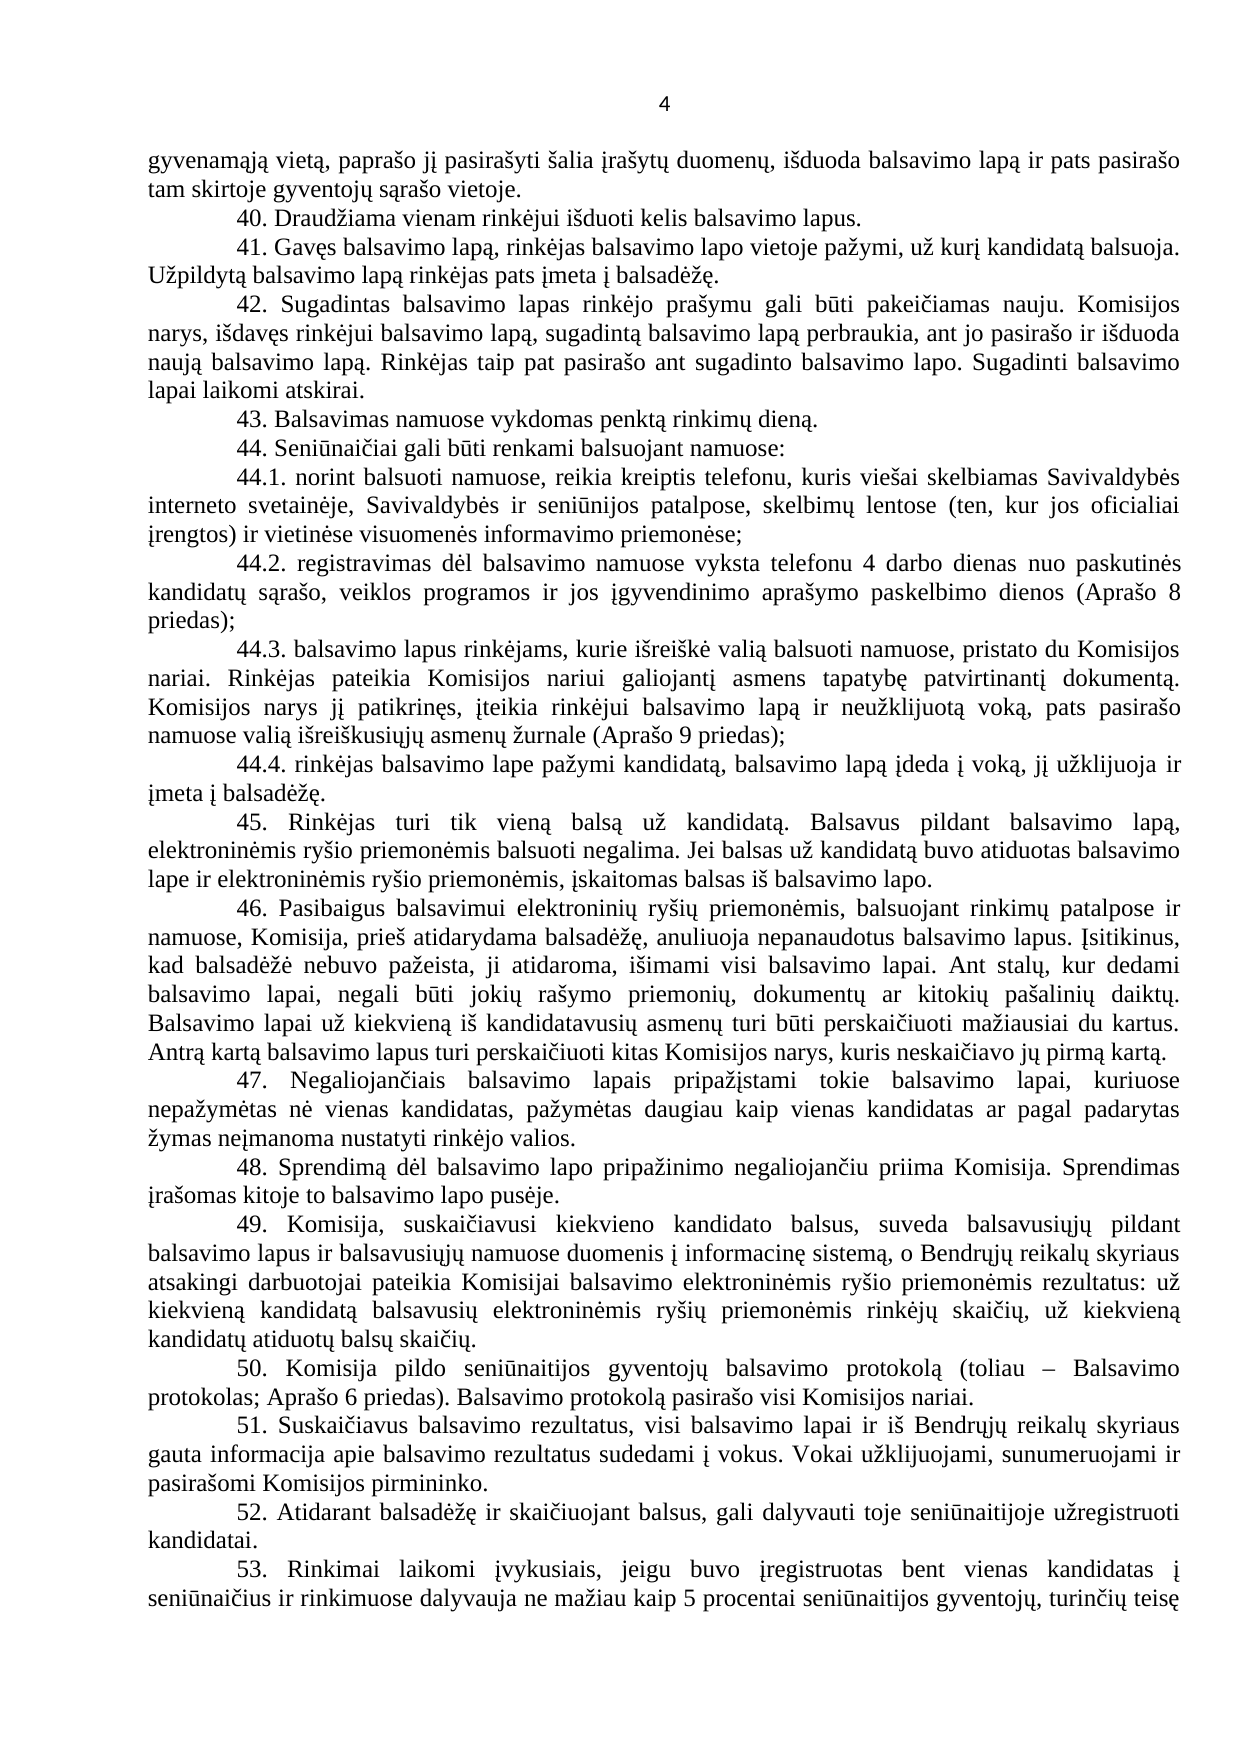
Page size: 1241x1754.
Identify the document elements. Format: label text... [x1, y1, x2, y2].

text 44.1. norint balsuoti namuose, reikia kreiptis telefonu, kuris viešai skelbiamas Savivaldybės interneto svetainėje, Savivaldybės ir seniūnijos patalpose, skelbimų lentose (ten, kur jos oficialiai įrengtos) ir vietinėse visuomenės informavimo priemonėse; [148, 462, 1181, 548]
text 44. Seniūnaičiai gali būti renkami balsuojant namuose: [148, 433, 1181, 462]
text gyvenamąją vietą, paprašo jį pasirašyti šalia įrašytų duomenų, išduoda balsavimo lapą ir pats pasirašo tam skirtoje gyventojų sąrašo vietoje. [148, 145, 1181, 203]
text 44.4. rinkėjas balsavimo lape pažymi kandidatą, balsavimo lapą įdeda į voką, jį užklijuoja ir įmeta į balsadėžę. [148, 749, 1181, 807]
text 45. Rinkėjas turi tik vieną balsą už kandidatą. Balsavus pildant balsavimo lapą, elektroninėmis ryšio priemonėmis balsuoti negalima. Jei balsas už kandidatą buvo atiduotas balsavimo lape ir elektroninėmis ryšio priemonėmis, įskaitomas balsas iš balsavimo lapo. [148, 807, 1181, 893]
text 48. Sprendimą dėl balsavimo lapo pripažinimo negaliojančiu priima Komisija. Sprendimas įrašomas kitoje to balsavimo lapo pusėje. [148, 1152, 1181, 1209]
text 41. Gavęs balsavimo lapą, rinkėjas balsavimo lapo vietoje pažymi, už kurį kandidatą balsuoja. Užpildytą balsavimo lapą rinkėjas pats įmeta į balsadėžę. [148, 232, 1181, 289]
text 49. Komisija, suskaičiavusi kiekvieno kandidato balsus, suveda balsavusiųjų pildant balsavimo lapus ir balsavusiųjų namuose duomenis į informacinę sistemą, o Bendrųjų reikalų skyriaus atsakingi darbuotojai pateikia Komisijai balsavimo elektroninėmis ryšio priemonėmis rezultatus: už kiekvieną kandidatą balsavusių elektroninėmis ryšių priemonėmis rinkėjų skaičių, už kiekvieną kandidatų atiduotų balsų skaičių. [148, 1209, 1181, 1353]
text 47. Negaliojančiais balsavimo lapais pripažįstami tokie balsavimo lapai, kuriuose nepažymėtas nė vienas kandidatas, pažymėtas daugiau kaip vienas kandidatas ar pagal padarytas žymas neįmanoma nustatyti rinkėjo valios. [148, 1065, 1181, 1152]
text 44.2. registravimas dėl balsavimo namuose vyksta telefonu 4 darbo dienas nuo paskutinės kandidatų sąrašo, veiklos programos ir jos įgyvendinimo aprašymo paskelbimo dienos (Aprašo 8 priedas); [148, 548, 1181, 634]
text 53. Rinkimai laikomi įvykusiais, jeigu buvo įregistruotas bent vienas kandidatas į seniūnaičius ir rinkimuose dalyvauja ne mažiau kaip 5 procentai seniūnaitijos gyventojų, turinčių teisę [148, 1554, 1181, 1612]
text 40. Draudžiama vienam rinkėjui išduoti kelis balsavimo lapus. [148, 203, 1181, 232]
text 42. Sugadintas balsavimo lapas rinkėjo prašymu gali būti pakeičiamas nauju. Komisijos narys, išdavęs rinkėjui balsavimo lapą, sugadintą balsavimo lapą perbraukia, ant jo pasirašo ir išduoda naują balsavimo lapą. Rinkėjas taip pat pasirašo ant sugadinto balsavimo lapo. Sugadinti balsavimo lapai laikomi atskirai. [148, 289, 1181, 404]
text 43. Balsavimas namuose vykdomas penktą rinkimų dieną. [148, 404, 1181, 433]
text 51. Suskaičiavus balsavimo rezultatus, visi balsavimo lapai ir iš Bendrųjų reikalų skyriaus gauta informacija apie balsavimo rezultatus sudedami į vokus. Vokai užklijuojami, sunumeruojami ir pasirašomi Komisijos pirmininko. [148, 1410, 1181, 1497]
text 46. Pasibaigus balsavimui elektroninių ryšių priemonėmis, balsuojant rinkimų patalpose ir namuose, Komisija, prieš atidarydama balsadėžę, anuliuoja nepanaudotus balsavimo lapus. Įsitikinus, kad balsadėžė nebuvo pažeista, ji atidaroma, išimami visi balsavimo lapai. Ant stalų, kur dedami balsavimo lapai, negali būti jokių rašymo priemonių, dokumentų ar kitokių pašalinių daiktų. Balsavimo lapai už kiekvieną iš kandidatavusių asmenų turi būti perskaičiuoti mažiausiai du kartus. Antrą kartą balsavimo lapus turi perskaičiuoti kitas Komisijos narys, kuris neskaičiavo jų pirmą kartą. [148, 893, 1181, 1065]
text 52. Atidarant balsadėžę ir skaičiuojant balsus, gali dalyvauti toje seniūnaitijoje užregistruoti kandidatai. [148, 1497, 1181, 1554]
text 44.3. balsavimo lapus rinkėjams, kurie išreiškė valią balsuoti namuose, pristato du Komisijos nariai. Rinkėjas pateikia Komisijos nariui galiojantį asmens tapatybę patvirtinantį dokumentą. Komisijos narys jį patikrinęs, įteikia rinkėjui balsavimo lapą ir neužklijuotą voką, pats pasirašo namuose valią išreiškusiųjų asmenų žurnale (Aprašo 9 priedas); [148, 634, 1181, 749]
text 50. Komisija pildo seniūnaitijos gyventojų balsavimo protokolą (toliau – Balsavimo protokolas; Aprašo 6 priedas). Balsavimo protokolą pasirašo visi Komisijos nariai. [148, 1353, 1181, 1410]
